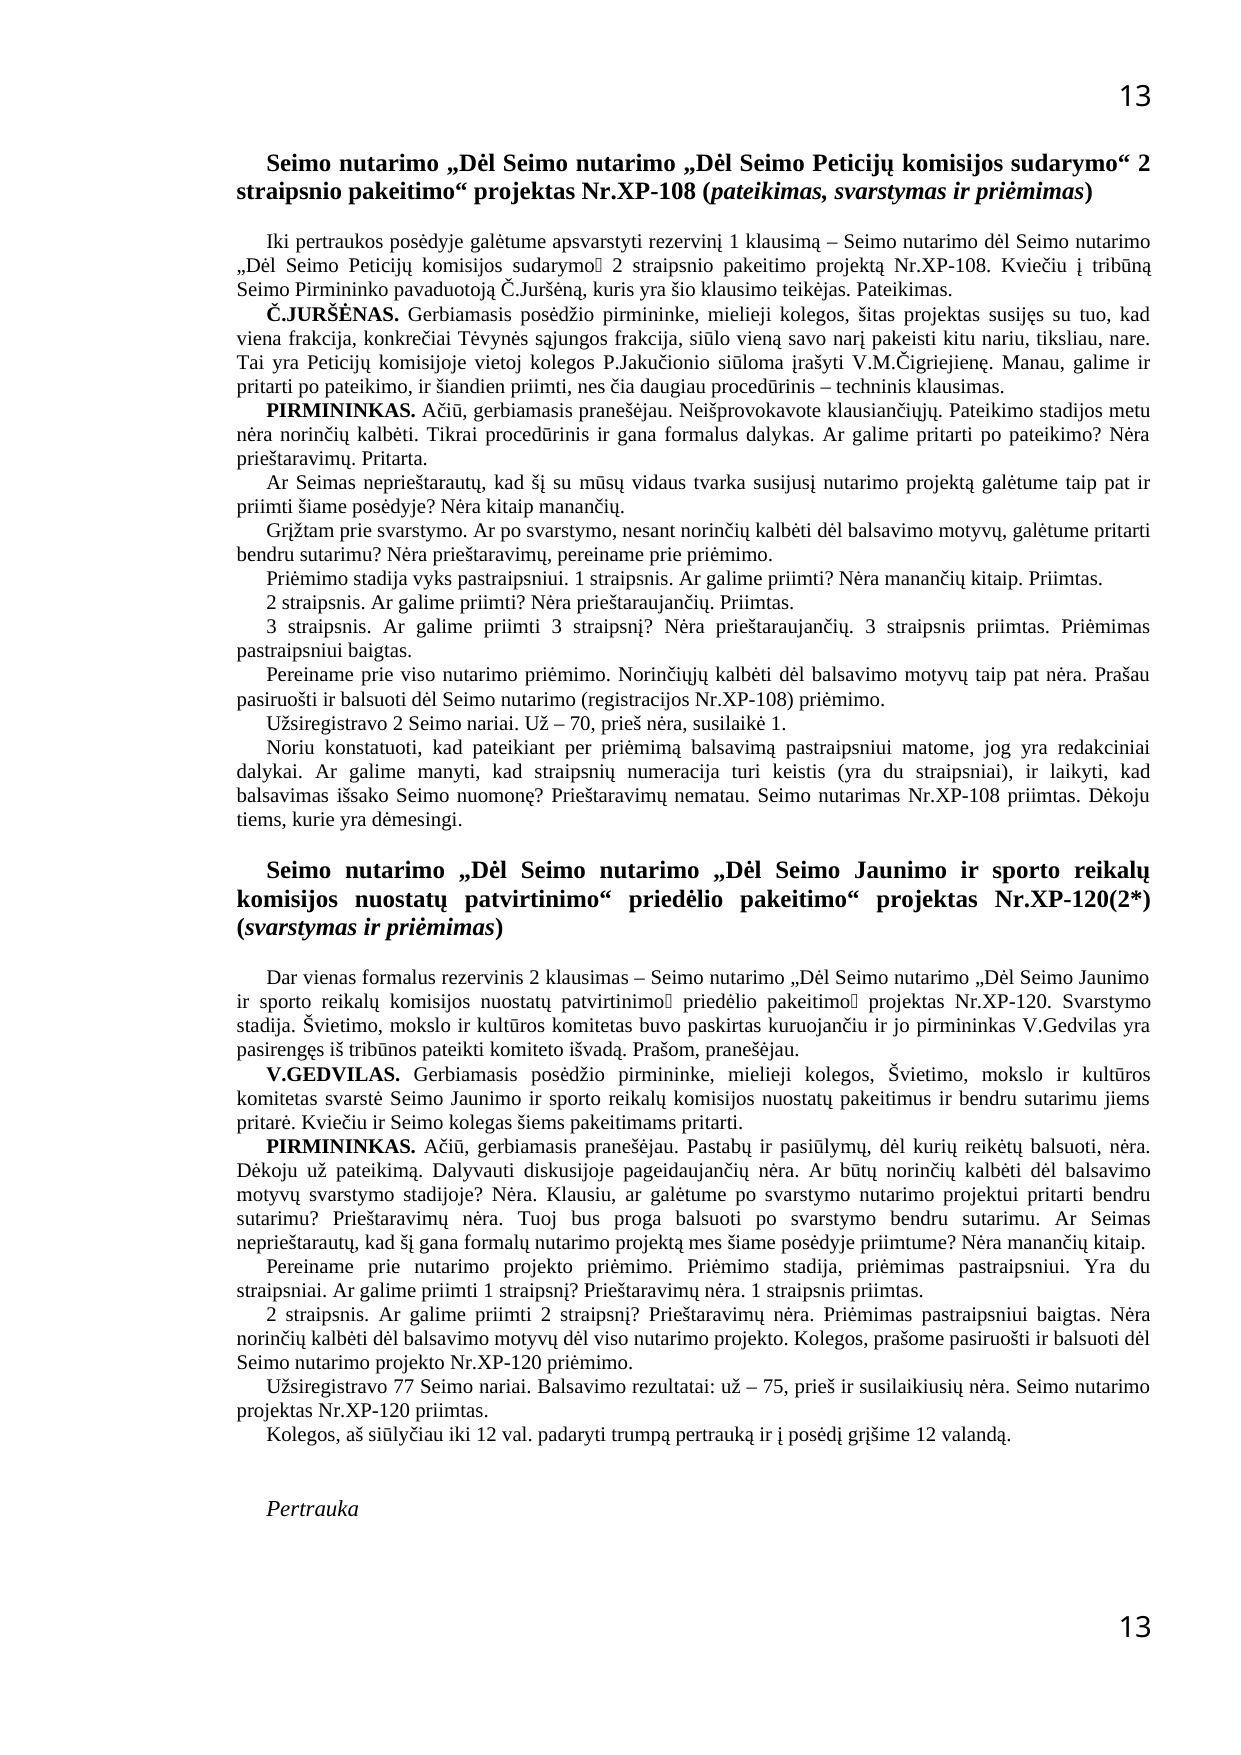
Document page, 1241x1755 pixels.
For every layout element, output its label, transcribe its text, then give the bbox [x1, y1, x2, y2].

text V.GEDVILAS. Gerbiamasis posėdžio pirmininke, mielieji kolegos, Švietimo, mokslo ir kultūros komitetas svarstė Seimo Jaunimo ir sporto reikalų komisijos nuostatų pakeitimus ir bendru sutarimu jiems pritarė. Kviečiu ir Seimo kolegas šiems pakeitimams pritarti. [236, 1061, 1152, 1134]
text Pertrauka [236, 1494, 1152, 1521]
text 2 straipsnis. Ar galime priimti? Nėra prieštaraujančių. Priimtas. [236, 590, 1152, 614]
text Noriu konstatuoti, kad pateikiant per priėmimą balsavimą pastraipsniui matome, jog yra redakciniai dalykai. Ar galime manyti, kad straipsnių numeracija turi keistis (yra du straipsniai), ir laikyti, kad balsavimas išsako Seimo nuomonę? Prieštaravimų nematau. Seimo nutarimas Nr.XP-108 priimtas. Dėkoju tiems, kurie yra dėmesingi. [236, 734, 1152, 831]
text Kolegos, aš siūlyčiau iki 12 val. padaryti trumpą pertrauką ir į posėdį grįšime 12 valandą. [236, 1422, 1152, 1446]
text Č.JURŠĖNAS. Gerbiamasis posėdžio pirmininke, mielieji kolegos, šitas projektas susijęs su tuo, kad viena frakcija, konkrečiai Tėvynės sąjungos frakcija, siūlo vieną savo narį pakeisti kitu nariu, tiksliau, nare. Tai yra Peticijų komisijoje vietoj kolegos P.Jakučionio siūloma įrašyti V.M.Čigriejienę. Manau, galime ir pritarti po pateikimo, ir šiandien priimti, nes čia daugiau procedūrinis – techninis klausimas. [236, 301, 1152, 398]
text Užsiregistravo 77 Seimo nariai. Balsavimo rezultatai: už – 75, prieš ir susilaikiusių nėra. Seimo nutarimo projektas Nr.XP-120 priimtas. [236, 1374, 1152, 1422]
text Iki pertraukos posėdyje galėtume apsvarstyti rezervinį 1 klausimą – Seimo nutarimo dėl Seimo nutarimo „Dėl Seimo Peticijų komisijos sudarymo 2 straipsnio pakeitimo projektą Nr.XP-108. Kviečiu į tribūną Seimo Pirmininko pavaduotoją Č.Juršėną, kuris yra šio klausimo teikėjas. Pateikimas. [236, 229, 1152, 301]
text Ar Seimas neprieštarautų, kad šį su mūsų vidaus tvarka susijusį nutarimo projektą galėtume taip pat ir priimti šiame posėdyje? Nėra kitaip manančių. [236, 470, 1152, 518]
text 2 straipsnis. Ar galime priimti 2 straipsnį? Prieštaravimų nėra. Priėmimas pastraipsniui baigtas. Nėra norinčių kalbėti dėl balsavimo motyvų dėl viso nutarimo projekto. Kolegos, prašome pasiruošti ir balsuoti dėl Seimo nutarimo projekto Nr.XP-120 priėmimo. [236, 1302, 1152, 1374]
text PIRMININKAS. Ačiū, gerbiamasis pranešėjau. Pastabų ir pasiūlymų, dėl kurių reikėtų balsuoti, nėra. Dėkoju už pateikimą. Dalyvauti diskusijoje pageidaujančių nėra. Ar būtų norinčių kalbėti dėl balsavimo motyvų svarstymo stadijoje? Nėra. Klausiu, ar galėtume po svarstymo nutarimo projektui pritarti bendru sutarimu? Prieštaravimų nėra. Tuoj bus proga balsuoti po svarstymo bendru sutarimu. Ar Seimas neprieštarautų, kad šį gana formalų nutarimo projektą mes šiame posėdyje priimtume? Nėra manančių kitaip. [236, 1134, 1152, 1254]
text Dar vienas formalus rezervinis 2 klausimas – Seimo nutarimo „Dėl Seimo nutarimo „Dėl Seimo Jaunimo ir sporto reikalų komisijos nuostatų patvirtinimo priedėlio pakeitimo projektas Nr.XP-120. Svarstymo stadija. Švietimo, mokslo ir kultūros komitetas buvo paskirtas kuruojančiu ir jo pirmininkas V.Gedvilas yra pasirengęs iš tribūnos pateikti komiteto išvadą. Prašom, pranešėjau. [236, 965, 1152, 1061]
text 3 straipsnis. Ar galime priimti 3 straipsnį? Nėra prieštaraujančių. 3 straipsnis priimtas. Priėmimas pastraipsniui baigtas. [236, 614, 1152, 662]
text PIRMININKAS. Ačiū, gerbiamasis pranešėjau. Neišprovokavote klausiančiųjų. Pateikimo stadijos metu nėra norinčių kalbėti. Tikrai procedūrinis ir gana formalus dalykas. Ar galime pritarti po pateikimo? Nėra prieštaravimų. Pritarta. [236, 398, 1152, 470]
text Grįžtam prie svarstymo. Ar po svarstymo, nesant norinčių kalbėti dėl balsavimo motyvų, galėtume pritarti bendru sutarimu? Nėra prieštaravimų, pereiname prie priėmimo. [236, 518, 1152, 566]
text Užsiregistravo 2 Seimo nariai. Už – 70, prieš nėra, susilaikė 1. [236, 711, 1152, 734]
text Seimo nutarimo „Dėl Seimo nutarimo „Dėl Seimo Peticijų komisijos sudarymo“ 2 straipsnio pakeitimo“ projektas Nr.XP-108 (pateikimas, svarstymas ir priėmimas) [236, 148, 1152, 205]
text Pereiname prie viso nutarimo priėmimo. Norinčiųjų kalbėti dėl balsavimo motyvų taip pat nėra. Prašau pasiruošti ir balsuoti dėl Seimo nutarimo (registracijos Nr.XP-108) priėmimo. [236, 662, 1152, 711]
text Seimo nutarimo „Dėl Seimo nutarimo „Dėl Seimo Jaunimo ir sporto reikalų komisijos nuostatų patvirtinimo“ priedėlio pakeitimo“ projektas Nr.XP-120(2*) (svarstymas ir priėmimas) [236, 855, 1152, 941]
text Priėmimo stadija vyks pastraipsniui. 1 straipsnis. Ar galime priimti? Nėra manančių kitaip. Priimtas. [236, 566, 1152, 590]
text Pereiname prie nutarimo projekto priėmimo. Priėmimo stadija, priėmimas pastraipsniui. Yra du straipsniai. Ar galime priimti 1 straipsnį? Prieštaravimų nėra. 1 straipsnis priimtas. [236, 1254, 1152, 1302]
